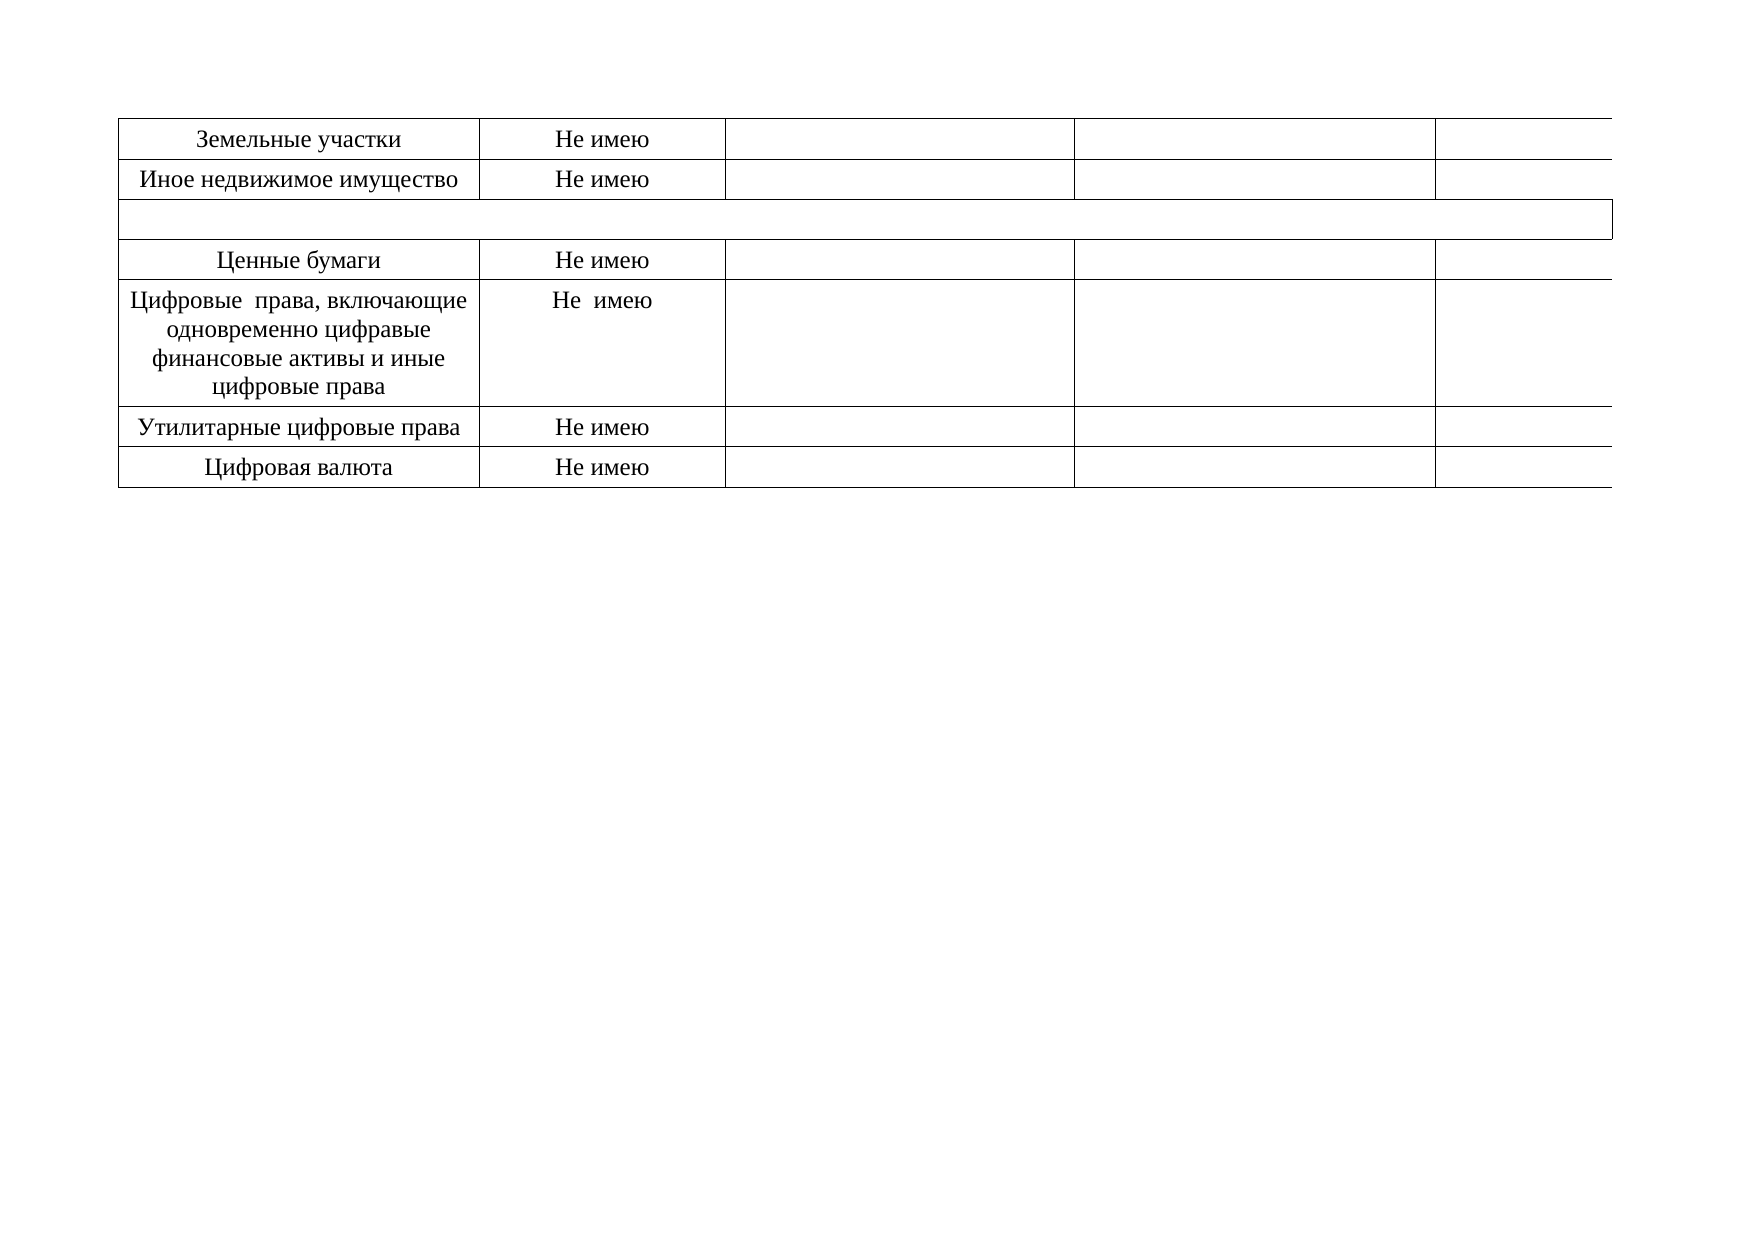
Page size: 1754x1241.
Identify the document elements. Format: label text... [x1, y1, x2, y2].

table_cell Утилитарные цифровые права [119, 407, 479, 446]
table_cell Цифровая валюта [119, 447, 479, 487]
table_cell [1436, 280, 1612, 406]
table_cell Цифровые права, включающие одновременно цифравые финансовые активы и иные цифровые права [119, 280, 479, 406]
table_cell [119, 200, 1612, 239]
table_cell [1075, 119, 1435, 158]
table_cell [726, 160, 1074, 199]
table_cell [1075, 447, 1435, 487]
table_cell [726, 240, 1074, 279]
table_cell [726, 407, 1074, 446]
table_cell Не имею [480, 447, 725, 487]
table_cell Ценные бумаги [119, 240, 479, 279]
table_cell [726, 280, 1074, 406]
table_cell Не имею [480, 240, 725, 279]
table_cell [1075, 280, 1435, 406]
table_cell [1075, 160, 1435, 199]
table_cell [726, 119, 1074, 158]
table_cell [1436, 447, 1612, 487]
table_cell Не имею [480, 160, 725, 199]
table_cell Земельные участки [119, 119, 479, 158]
table_cell Не имею [480, 280, 725, 406]
table_cell Не имею [480, 407, 725, 446]
table_cell Не имею [480, 119, 725, 158]
table_cell Иное недвижимое имущество [119, 160, 479, 199]
table_cell [726, 447, 1074, 487]
table_cell [1075, 407, 1435, 446]
table_cell [1436, 407, 1612, 446]
table_cell [1436, 240, 1612, 279]
table_cell [1436, 160, 1612, 199]
table_cell [1075, 240, 1435, 279]
table_cell [1436, 119, 1612, 158]
